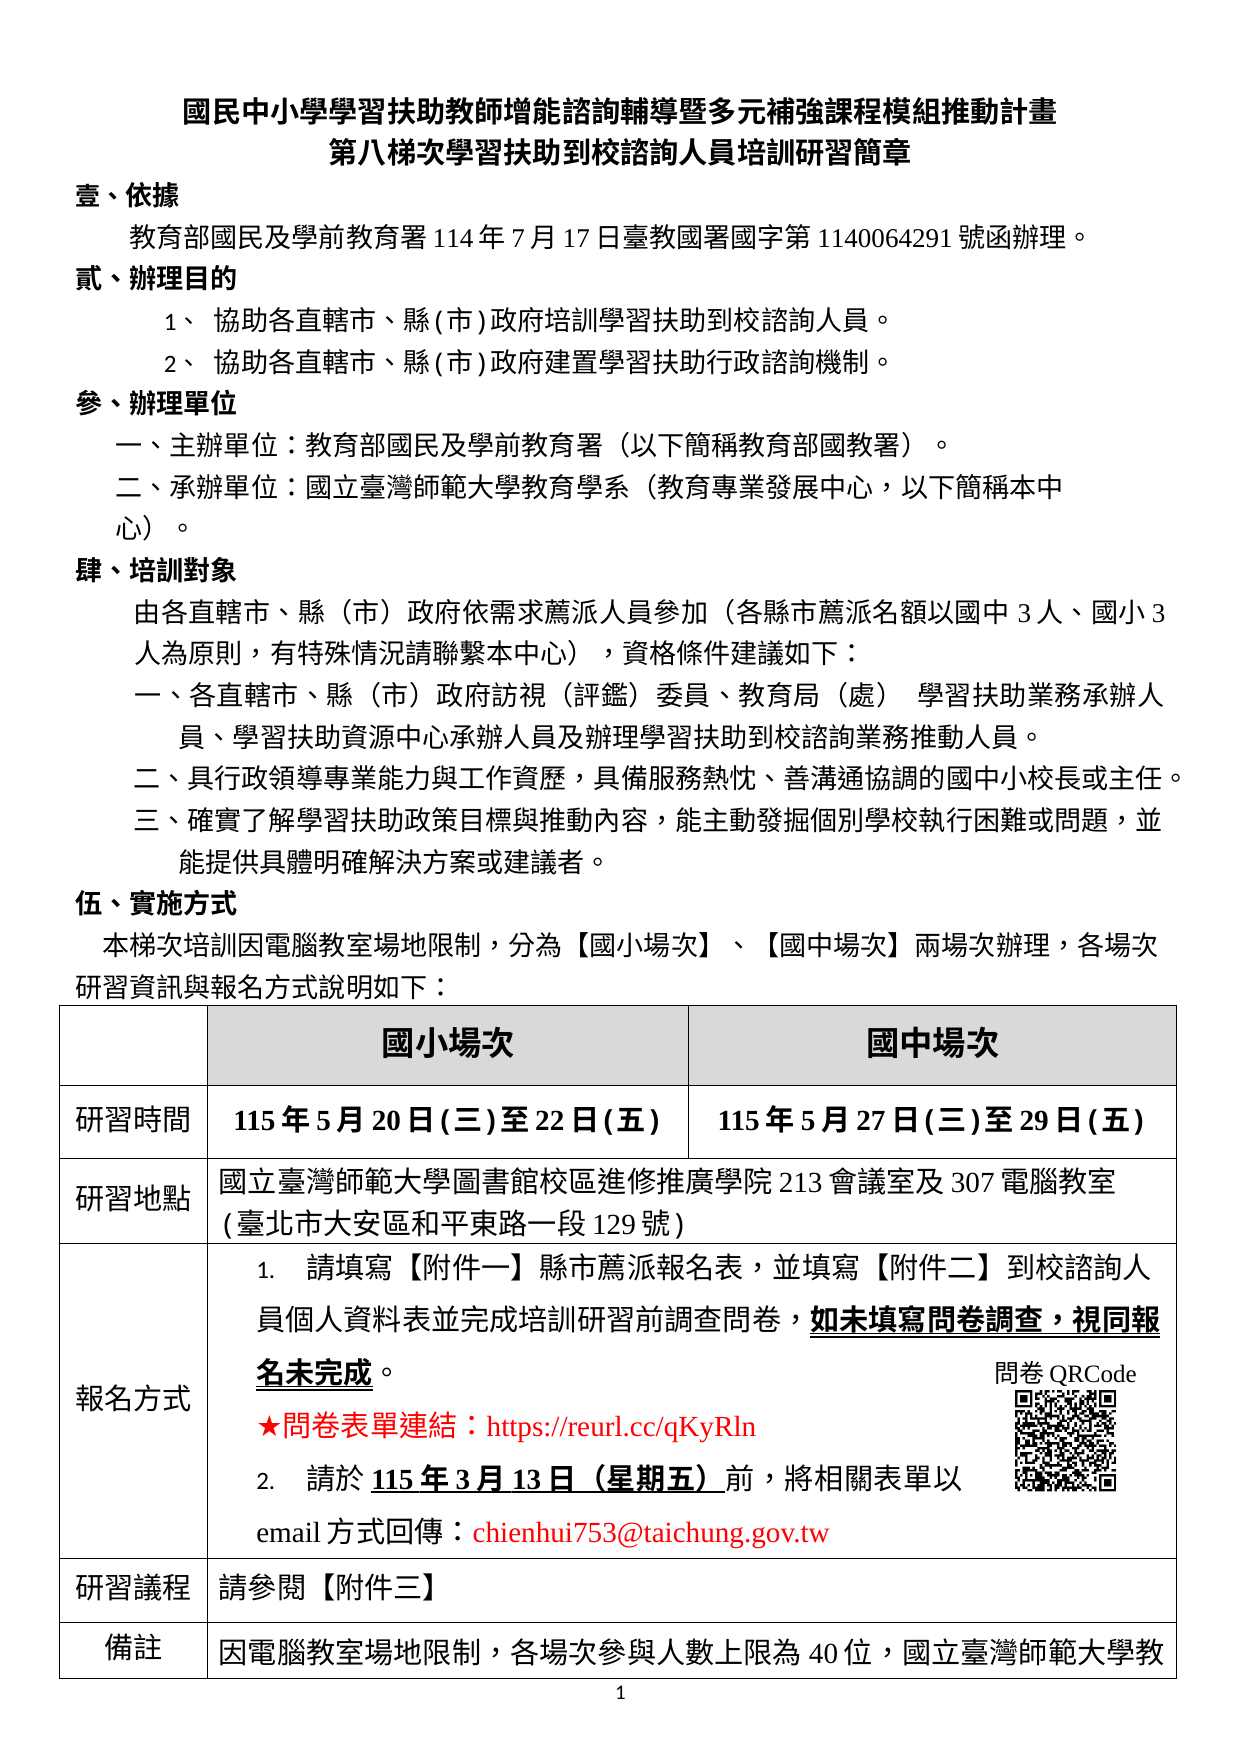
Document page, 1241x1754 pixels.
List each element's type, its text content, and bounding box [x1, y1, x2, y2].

table_cell 備註 [60, 1623, 207, 1678]
table_cell 115年5月27日(三)至29日(五) [689, 1086, 1176, 1157]
table_cell 研習議程 [60, 1559, 207, 1622]
table_header [60, 1006, 207, 1085]
text 伍、實施方式 [75, 880, 1165, 922]
list 協助各直轄市、縣(市)政府建置學習扶助行政諮詢機制。 [164, 339, 1165, 380]
table_header 國小場次 [208, 1006, 688, 1085]
text 貳、辦理目的 [75, 255, 1165, 297]
text 二、具行政領導專業能力與工作資歷，具備服務熱忱、善溝通協調的國中小校長或主任。 [133, 755, 1165, 797]
table_cell 請參閱【附件三】 [208, 1559, 1176, 1622]
table_header 國中場次 [689, 1006, 1176, 1085]
text 第八梯次學習扶助到校諮詢人員培訓研習簡章 [75, 130, 1165, 172]
table_cell 國立臺灣師範大學圖書館校區進修推廣學院213會議室及307電腦教室 (臺北市大安區和平東路一段129號) [208, 1159, 1176, 1243]
list 協助各直轄市、縣(市)政府培訓學習扶助到校諮詢人員。 [164, 297, 1165, 339]
text 教育部國民及學前教育署114年7月17日臺教國署國字第1140064291號函辦理。 [75, 214, 1165, 255]
table_cell 115年5月20日(三)至22日(五) [208, 1086, 688, 1157]
table_header 一、主辦單位：教育部國民及學前教育署（以下簡稱教育部國教署）。 [104, 422, 1153, 464]
table_cell 報名方式 [60, 1244, 207, 1558]
text 肆、培訓對象 [75, 547, 1165, 589]
table_cell 研習地點 [60, 1159, 207, 1243]
table_cell 研習時間 [60, 1086, 207, 1157]
text 本梯次培訓因電腦教室場地限制，分為【國小場次】、【國中場次】兩場次辦理，各場次研習資訊與報名方式說明如下： [75, 922, 1165, 1005]
text 國民中小學學習扶助教師增能諮詢輔導暨多元補強課程模組推動計畫 [75, 89, 1165, 130]
table_cell 請填寫【附件一】縣市薦派報名表，並填寫【附件二】到校諮詢人員個人資料表並完成培訓研習前調查問卷，如未填寫問卷調查，視同報名未完成。 ★問卷表單連結：https://reurl.cc/qKyRln 請於115年3月13日（星期五）前，將相關表單以email方式回傳：chienhui753@taichung.gov.tw [208, 1244, 1176, 1558]
table_cell 因電腦教室場地限制，各場次參與人數上限為40位，國立臺灣師範大學教 [208, 1623, 1176, 1678]
table_cell 二、承辦單位：國立臺灣師範大學教育學系（教育專業發展中心，以下簡稱本中心）。 [104, 464, 1153, 547]
text 參、辦理單位 [75, 380, 1165, 422]
text 由各直轄市、縣（市）政府依需求薦派人員參加（各縣市薦派名額以國中3人、國小3人為原則，有特殊情況請聯繫本中心），資格條件建議如下： [134, 589, 1165, 672]
text 一、各直轄市、縣（市）政府訪視（評鑑）委員、教育局（處） 學習扶助業務承辦人員、學習扶助資源中心承辦人員及辦理學習扶助到校諮詢業務推動人員。 [134, 672, 1165, 755]
text 三、確實了解學習扶助政策目標與推動內容，能主動發掘個別學校執行困難或問題，並能提供具體明確解決方案或建議者。 [133, 797, 1165, 880]
text 壹、依據 [75, 172, 1165, 214]
